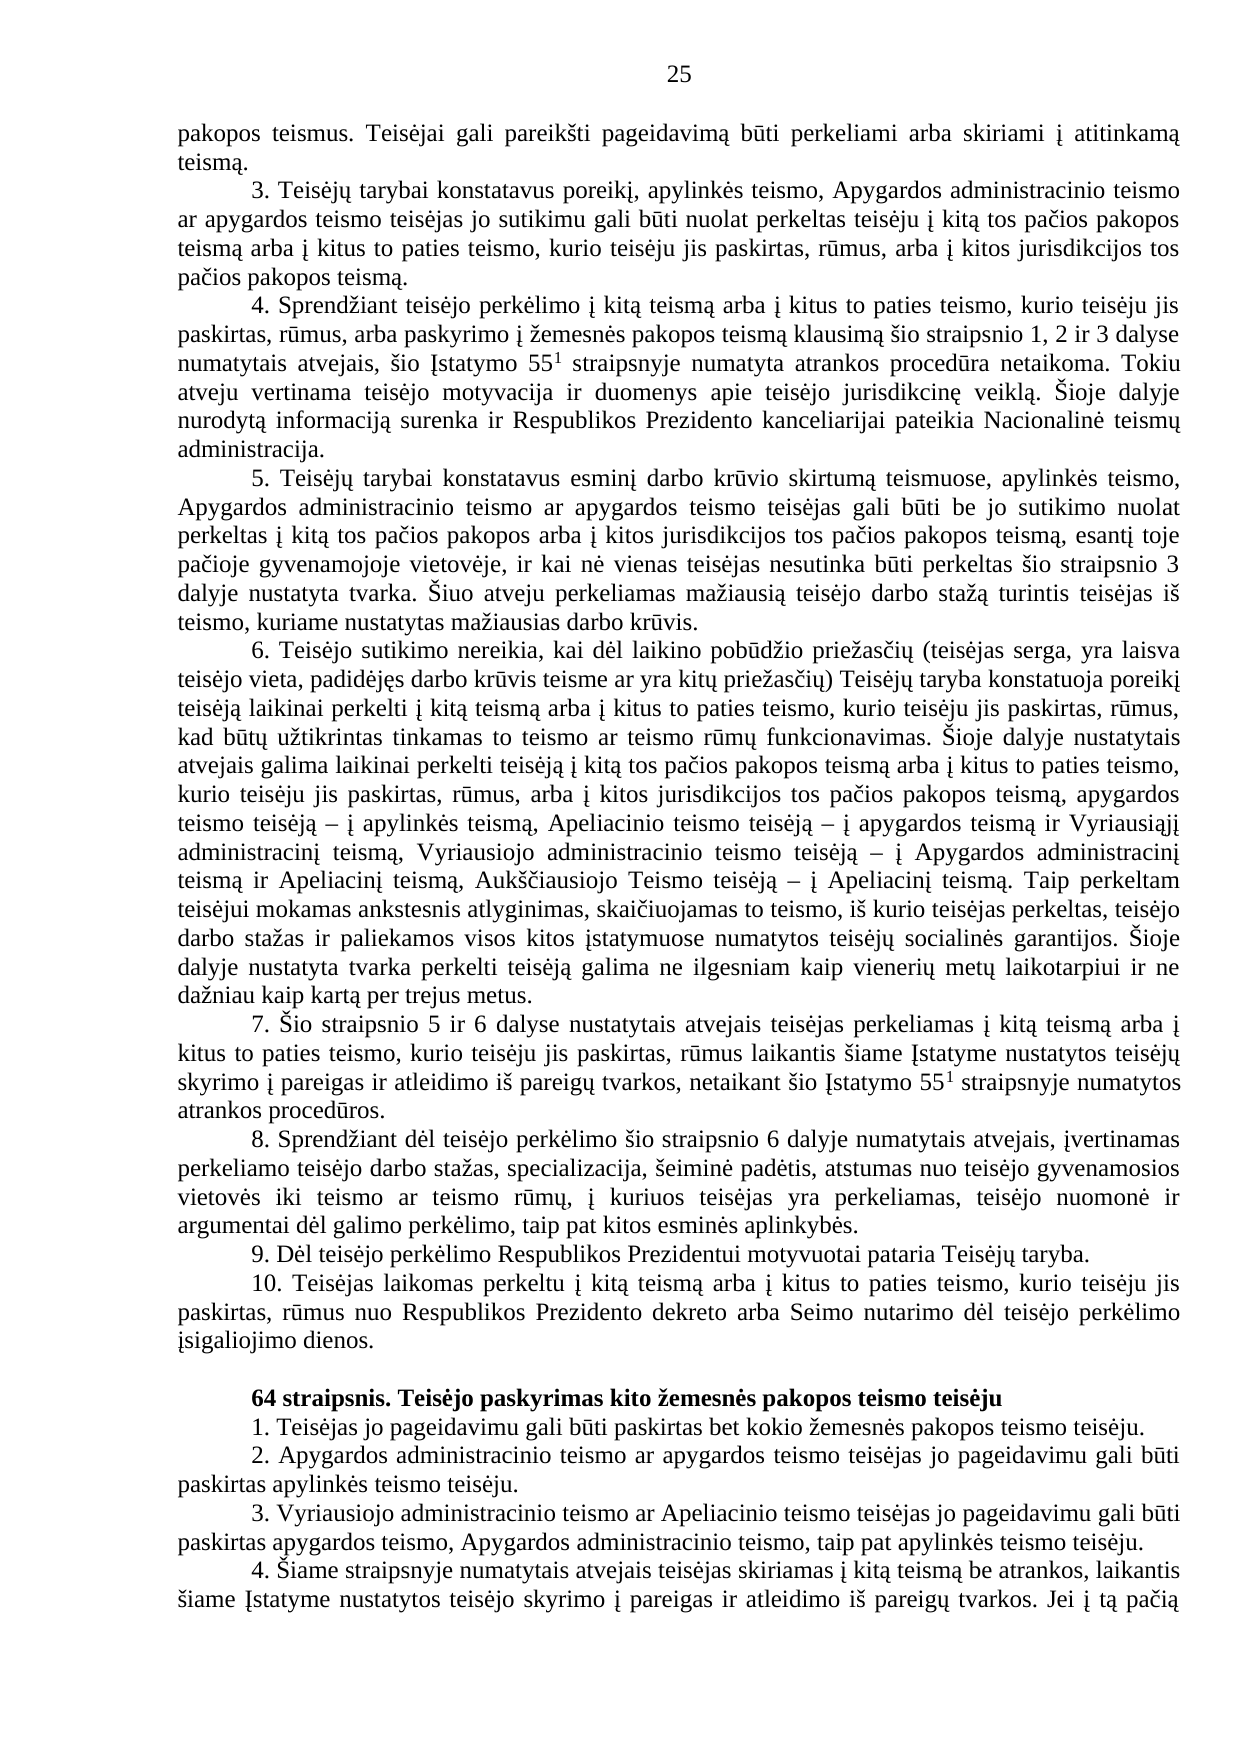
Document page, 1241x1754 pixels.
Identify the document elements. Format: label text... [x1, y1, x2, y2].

text 7. Šio straipsnio 5 ir 6 dalyse nustatytais atvejais teisėjas perkeliamas į kitą teismą arba į kitus to paties teismo, kurio teisėju jis paskirtas, rūmus laikantis šiame Įstatyme nustatytos teisėjų skyrimo į pareigas ir atleidimo iš pareigų tvarkos, netaikant šio Įstatymo 551 straipsnyje numatytos atrankos procedūros. [177, 1009, 1181, 1124]
text pakopos teismus. Teisėjai gali pareikšti pageidavimą būti perkeliami arba skiriami į atitinkamą teismą. [177, 118, 1181, 176]
text 4. Šiame straipsnyje numatytais atvejais teisėjas skiriamas į kitą teismą be atrankos, laikantis šiame Įstatyme nustatytos teisėjo skyrimo į pareigas ir atleidimo iš pareigų tvarkos. Jei į tą pačią [177, 1556, 1181, 1613]
text 3. Vyriausiojo administracinio teismo ar Apeliacinio teismo teisėjas jo pageidavimu gali būti paskirtas apygardos teismo, Apygardos administracinio teismo, taip pat apylinkės teismo teisėju. [177, 1498, 1181, 1556]
text 1. Teisėjas jo pageidavimu gali būti paskirtas bet kokio žemesnės pakopos teismo teisėju. [177, 1412, 1181, 1441]
text 10. Teisėjas laikomas perkeltu į kitą teismą arba į kitus to paties teismo, kurio teisėju jis paskirtas, rūmus nuo Respublikos Prezidento dekreto arba Seimo nutarimo dėl teisėjo perkėlimo įsigaliojimo dienos. [177, 1268, 1181, 1354]
text 3. Teisėjų tarybai konstatavus poreikį, apylinkės teismo, Apygardos administracinio teismo ar apygardos teismo teisėjas jo sutikimu gali būti nuolat perkeltas teisėju į kitą tos pačios pakopos teismą arba į kitus to paties teismo, kurio teisėju jis paskirtas, rūmus, arba į kitos jurisdikcijos tos pačios pakopos teismą. [177, 176, 1181, 291]
text 5. Teisėjų tarybai konstatavus esminį darbo krūvio skirtumą teismuose, apylinkės teismo, Apygardos administracinio teismo ar apygardos teismo teisėjas gali būti be jo sutikimo nuolat perkeltas į kitą tos pačios pakopos arba į kitos jurisdikcijos tos pačios pakopos teismą, esantį toje pačioje gyvenamojoje vietovėje, ir kai nė vienas teisėjas nesutinka būti perkeltas šio straipsnio 3 dalyje nustatyta tvarka. Šiuo atveju perkeliamas mažiausią teisėjo darbo stažą turintis teisėjas iš teismo, kuriame nustatytas mažiausias darbo krūvis. [177, 463, 1181, 636]
text 64 straipsnis. Teisėjo paskyrimas kito žemesnės pakopos teismo teisėju [177, 1383, 1181, 1412]
text 6. Teisėjo sutikimo nereikia, kai dėl laikino pobūdžio priežasčių (teisėjas serga, yra laisva teisėjo vieta, padidėjęs darbo krūvis teisme ar yra kitų priežasčių) Teisėjų taryba konstatuoja poreikį teisėją laikinai perkelti į kitą teismą arba į kitus to paties teismo, kurio teisėju jis paskirtas, rūmus, kad būtų užtikrintas tinkamas to teismo ar teismo rūmų funkcionavimas. Šioje dalyje nustatytais atvejais galima laikinai perkelti teisėją į kitą tos pačios pakopos teismą arba į kitus to paties teismo, kurio teisėju jis paskirtas, rūmus, arba į kitos jurisdikcijos tos pačios pakopos teismą, apygardos teismo teisėją – į apylinkės teismą, Apeliacinio teismo teisėją – į apygardos teismą ir Vyriausiąjį administracinį teismą, Vyriausiojo administracinio teismo teisėją – į Apygardos administracinį teismą ir Apeliacinį teismą, Aukščiausiojo Teismo teisėją – į Apeliacinį teismą. Taip perkeltam teisėjui mokamas ankstesnis atlyginimas, skaičiuojamas to teismo, iš kurio teisėjas perkeltas, teisėjo darbo stažas ir paliekamos visos kitos įstatymuose numatytos teisėjų socialinės garantijos. Šioje dalyje nustatyta tvarka perkelti teisėją galima ne ilgesniam kaip vienerių metų laikotarpiui ir ne dažniau kaip kartą per trejus metus. [177, 636, 1181, 1009]
text 2. Apygardos administracinio teismo ar apygardos teismo teisėjas jo pageidavimu gali būti paskirtas apylinkės teismo teisėju. [177, 1441, 1181, 1498]
text 9. Dėl teisėjo perkėlimo Respublikos Prezidentui motyvuotai pataria Teisėjų taryba. [177, 1239, 1181, 1268]
text 8. Sprendžiant dėl teisėjo perkėlimo šio straipsnio 6 dalyje numatytais atvejais, įvertinamas perkeliamo teisėjo darbo stažas, specializacija, šeiminė padėtis, atstumas nuo teisėjo gyvenamosios vietovės iki teismo ar teismo rūmų, į kuriuos teisėjas yra perkeliamas, teisėjo nuomonė ir argumentai dėl galimo perkėlimo, taip pat kitos esminės aplinkybės. [177, 1124, 1181, 1239]
text 4. Sprendžiant teisėjo perkėlimo į kitą teismą arba į kitus to paties teismo, kurio teisėju jis paskirtas, rūmus, arba paskyrimo į žemesnės pakopos teismą klausimą šio straipsnio 1, 2 ir 3 dalyse numatytais atvejais, šio Įstatymo 551 straipsnyje numatyta atrankos procedūra netaikoma. Tokiu atveju vertinama teisėjo motyvacija ir duomenys apie teisėjo jurisdikcinę veiklą. Šioje dalyje nurodytą informaciją surenka ir Respublikos Prezidento kanceliarijai pateikia Nacionalinė teismų administracija. [177, 291, 1181, 463]
